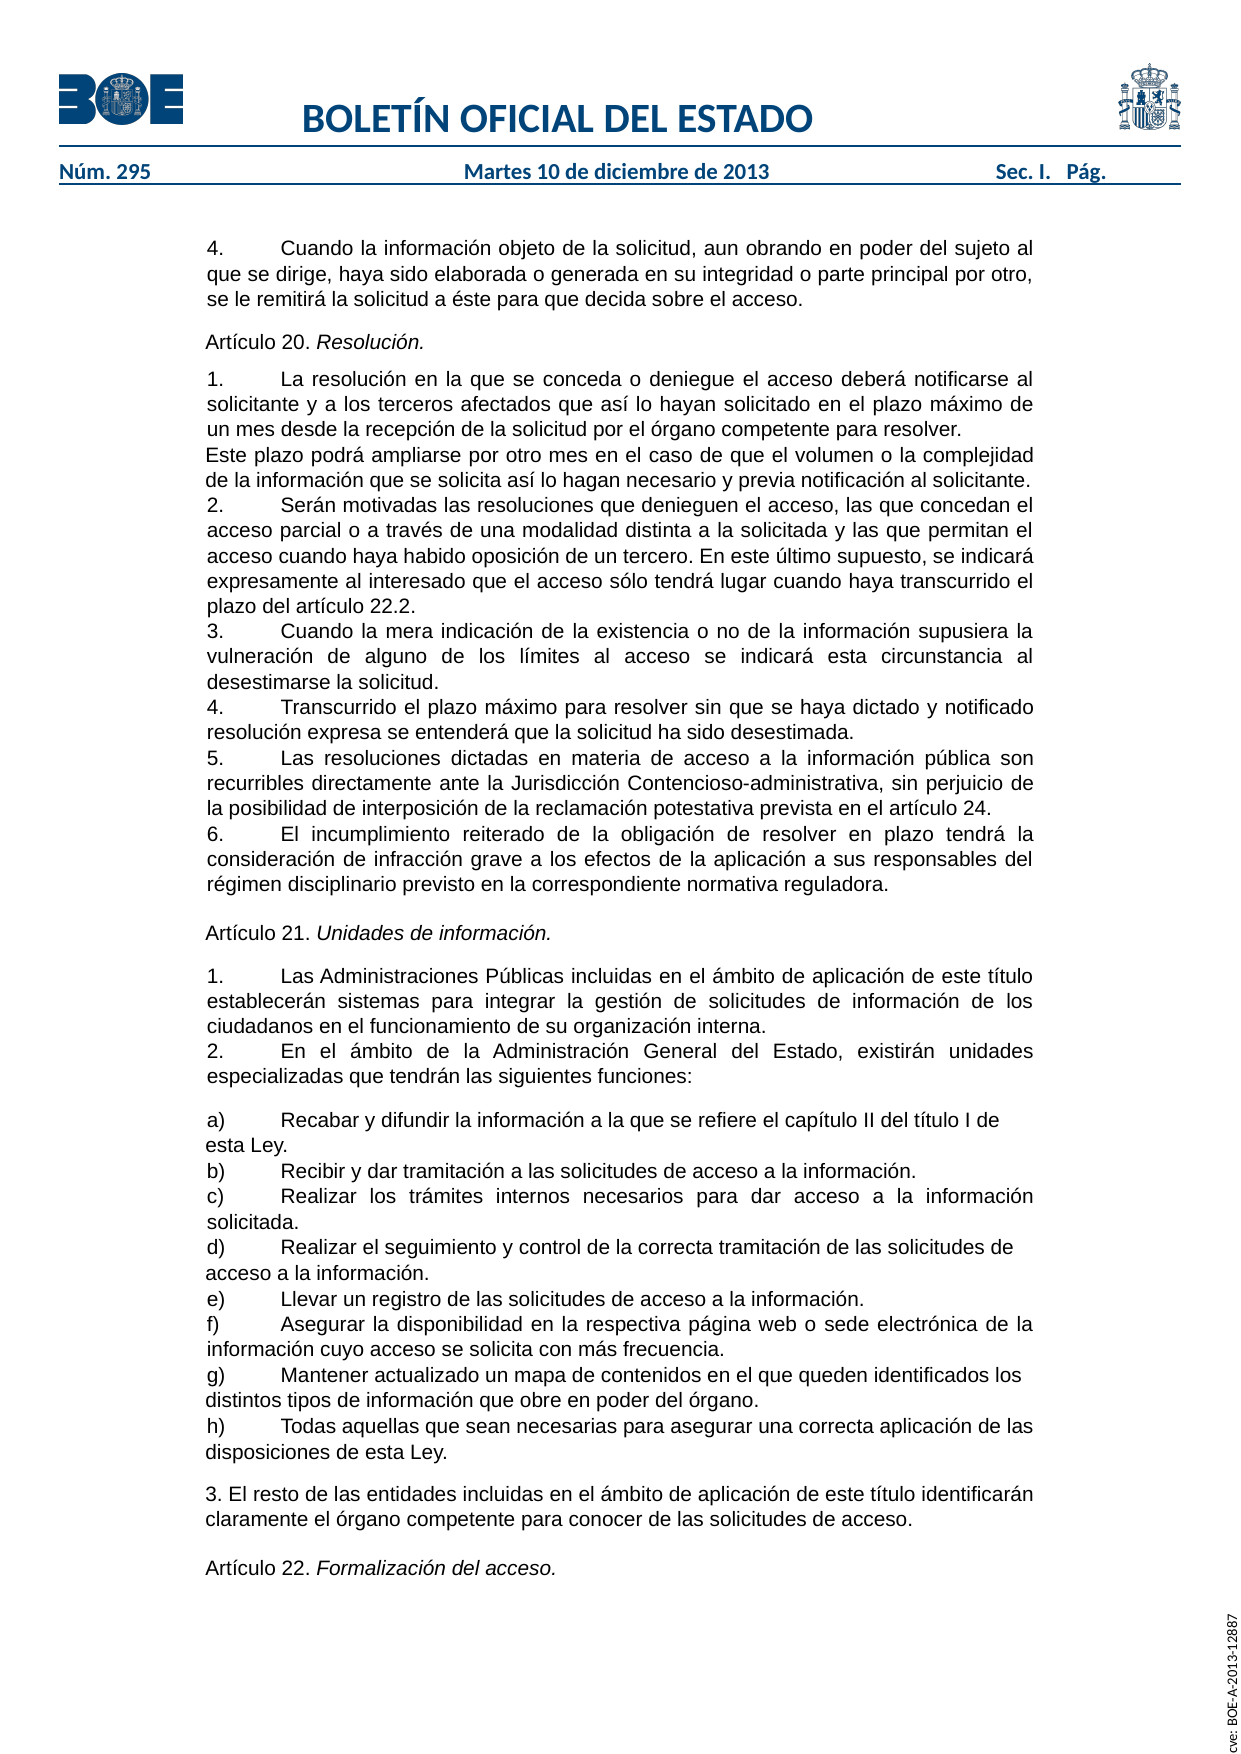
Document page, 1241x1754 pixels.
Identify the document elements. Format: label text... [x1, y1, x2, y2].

text 3. El resto de las entidades incluidas en el ámbito de aplicación de este título identificarán claramente el órgano competente para conocer de las solicitudes de acceso. [205, 1482, 1035, 1531]
list El incumplimiento reiterado de la obligación de resolver en plazo tendrá la consideración de infracción grave a los efectos de la aplicación a sus responsables del régimen disciplinario previsto en la correspondiente normativa reguladora. [207, 822, 1035, 896]
list Asegurar la disponibilidad en la respectiva página web o sede electrónica de la información cuyo acceso se solicita con más frecuencia. [207, 1312, 1035, 1361]
list Todas aquellas que sean necesarias para asegurar una correcta aplicación de las [207, 1414, 1035, 1438]
list Realizar los trámites internos necesarios para dar acceso a la información solicitada. [207, 1184, 1035, 1233]
list Transcurrido el plazo máximo para resolver sin que se haya dictado y notificado resolución expresa se entenderá que la solicitud ha sido desestimada. [207, 695, 1035, 744]
list Realizar el seguimiento y control de la correcta tramitación de las solicitudes de [207, 1235, 1035, 1259]
list Serán motivadas las resoluciones que denieguen el acceso, las que concedan el acceso parcial o a través de una modalidad distinta a la solicitada y las que permitan el acceso cuando haya habido oposición de un tercero. En este último supuesto, se indicará expresamente al interesado que el acceso sólo tendrá lugar cuando haya transcurrido el plazo del artículo 22.2. [207, 493, 1035, 618]
list Recabar y difundir la información a la que se refiere el capítulo II del título I de [207, 1107, 1035, 1131]
list Cuando la mera indicación de la existencia o no de la información supusiera la vulneración de alguno de los límites al acceso se indicará esta circunstancia al desestimarse la solicitud. [207, 619, 1035, 693]
text distintos tipos de información que obre en poder del órgano. [205, 1388, 1035, 1412]
list Las Administraciones Públicas incluidas en el ámbito de aplicación de este título establecerán sistemas para integrar la gestión de solicitudes de información de los ciudadanos en el funcionamiento de su organización interna. [207, 963, 1035, 1038]
text acceso a la información. [205, 1261, 1035, 1285]
list Cuando la información objeto de la solicitud, aun obrando en poder del sujeto al que se dirige, haya sido elaborada o generada en su integridad o parte principal por otro, se le remitirá la solicitud a éste para que decida sobre el acceso. [207, 236, 1035, 310]
text esta Ley. [205, 1133, 1035, 1157]
list Las resoluciones dictadas en materia de acceso a la información pública son recurribles directamente ante la Jurisdicción Contencioso-administrativa, sin perjuicio de la posibilidad de interposición de la reclamación potestativa prevista en el artículo 24. [207, 746, 1035, 820]
text Artículo 21. Unidades de información. [205, 921, 1035, 945]
list Llevar un registro de las solicitudes de acceso a la información. [207, 1286, 1035, 1310]
list Mantener actualizado un mapa de contenidos en el que queden identificados los [207, 1363, 1035, 1387]
list En el ámbito de la Administración General del Estado, existirán unidades especializadas que tendrán las siguientes funciones: [207, 1039, 1035, 1088]
text Artículo 22. Formalización del acceso. [205, 1556, 1035, 1580]
text Este plazo podrá ampliarse por otro mes en el caso de que el volumen o la complejidad de la información que se solicita así lo hagan necesario y previa notificación al solicitante. [205, 442, 1035, 492]
list La resolución en la que se conceda o deniegue el acceso deberá notificarse al solicitante y a los terceros afectados que así lo hayan solicitado en el plazo máximo de un mes desde la recepción de la solicitud por el órgano competente para resolver. [207, 367, 1035, 441]
list Recibir y dar tramitación a las solicitudes de acceso a la información. [207, 1159, 1035, 1183]
text Artículo 20. Resolución. [205, 329, 1035, 353]
text disposiciones de esta Ley. [205, 1439, 1035, 1463]
